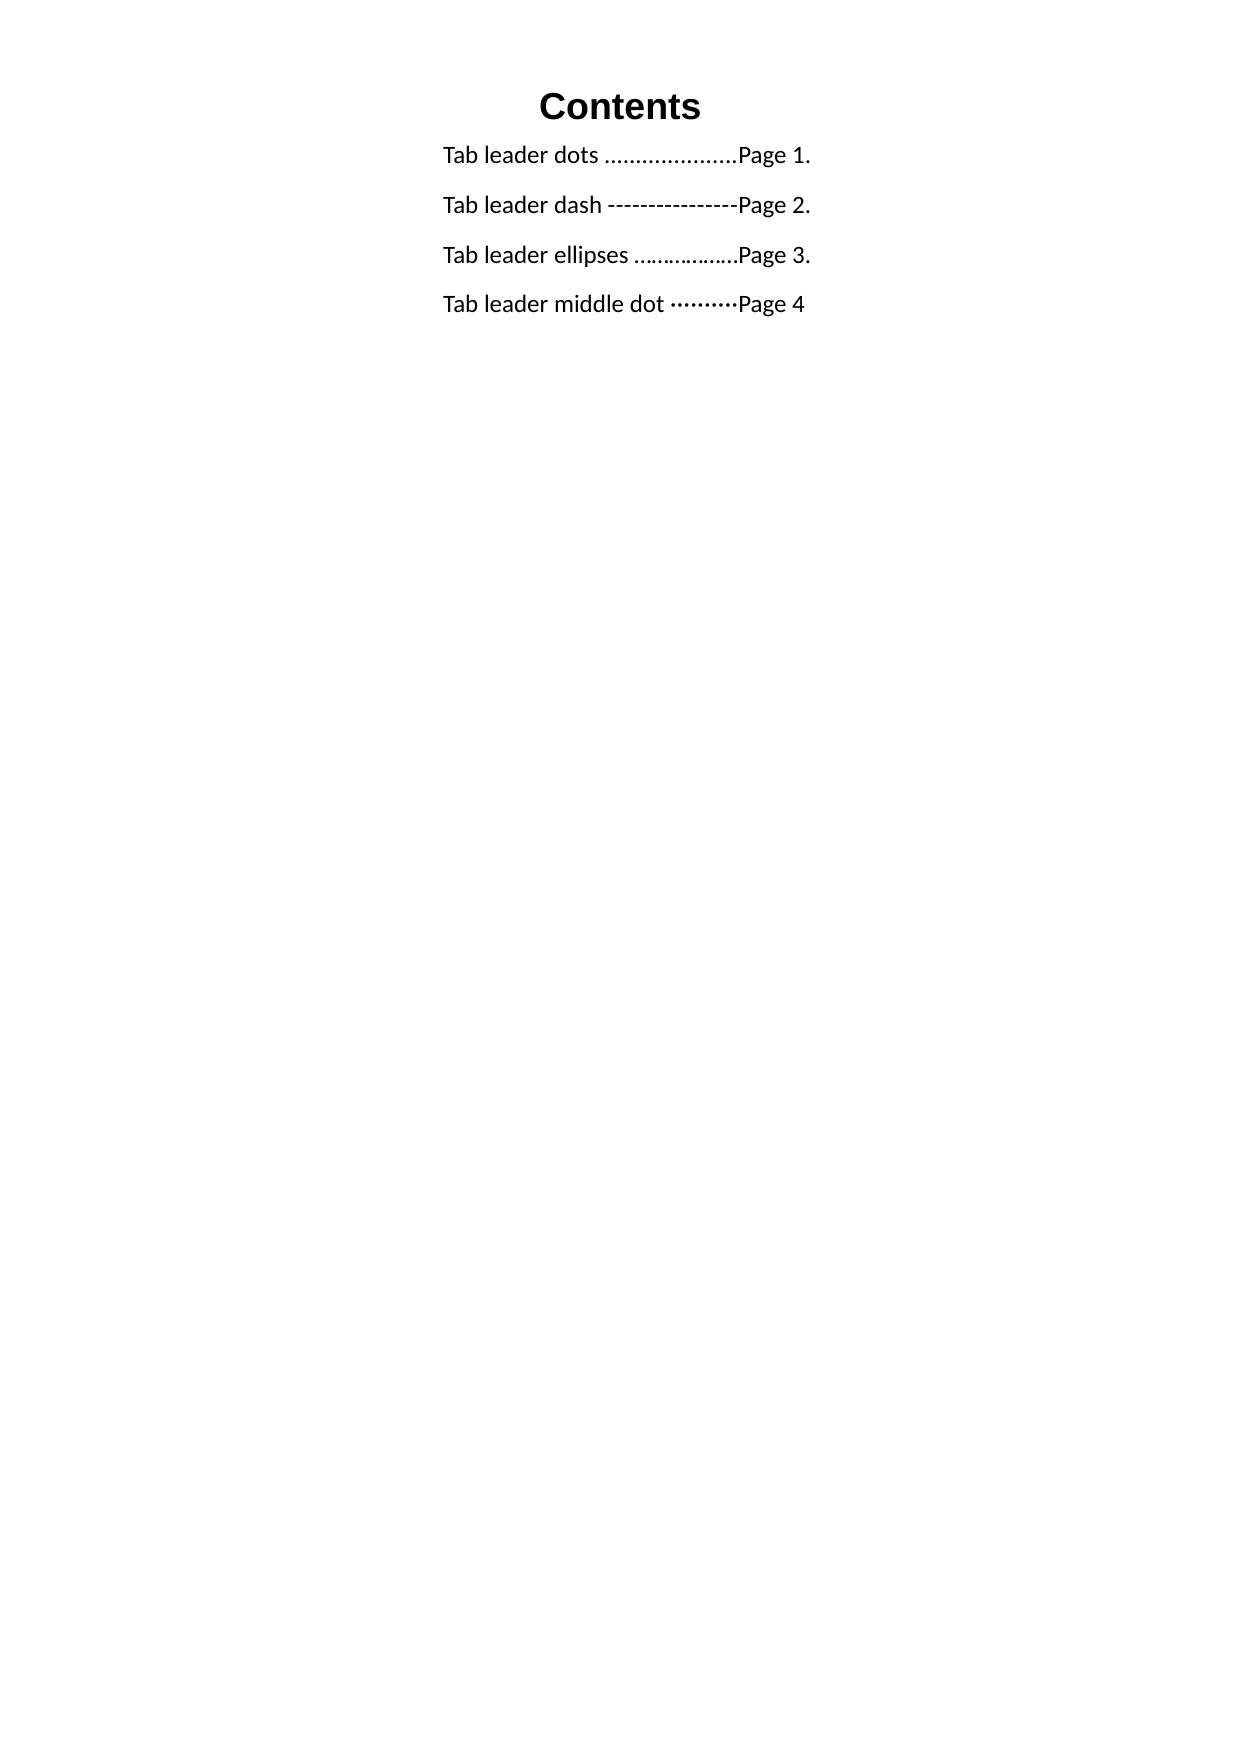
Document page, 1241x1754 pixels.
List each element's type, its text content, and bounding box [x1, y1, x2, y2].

text Tab leader ellipses Page 3. [148, 239, 1181, 269]
text Tab leader middle dot Page 4 [148, 288, 1181, 319]
subtitle Contents [59, 84, 1181, 127]
text Tab leader dots Page 1. [148, 140, 1181, 170]
text Tab leader dash Page 2. [148, 189, 1181, 220]
